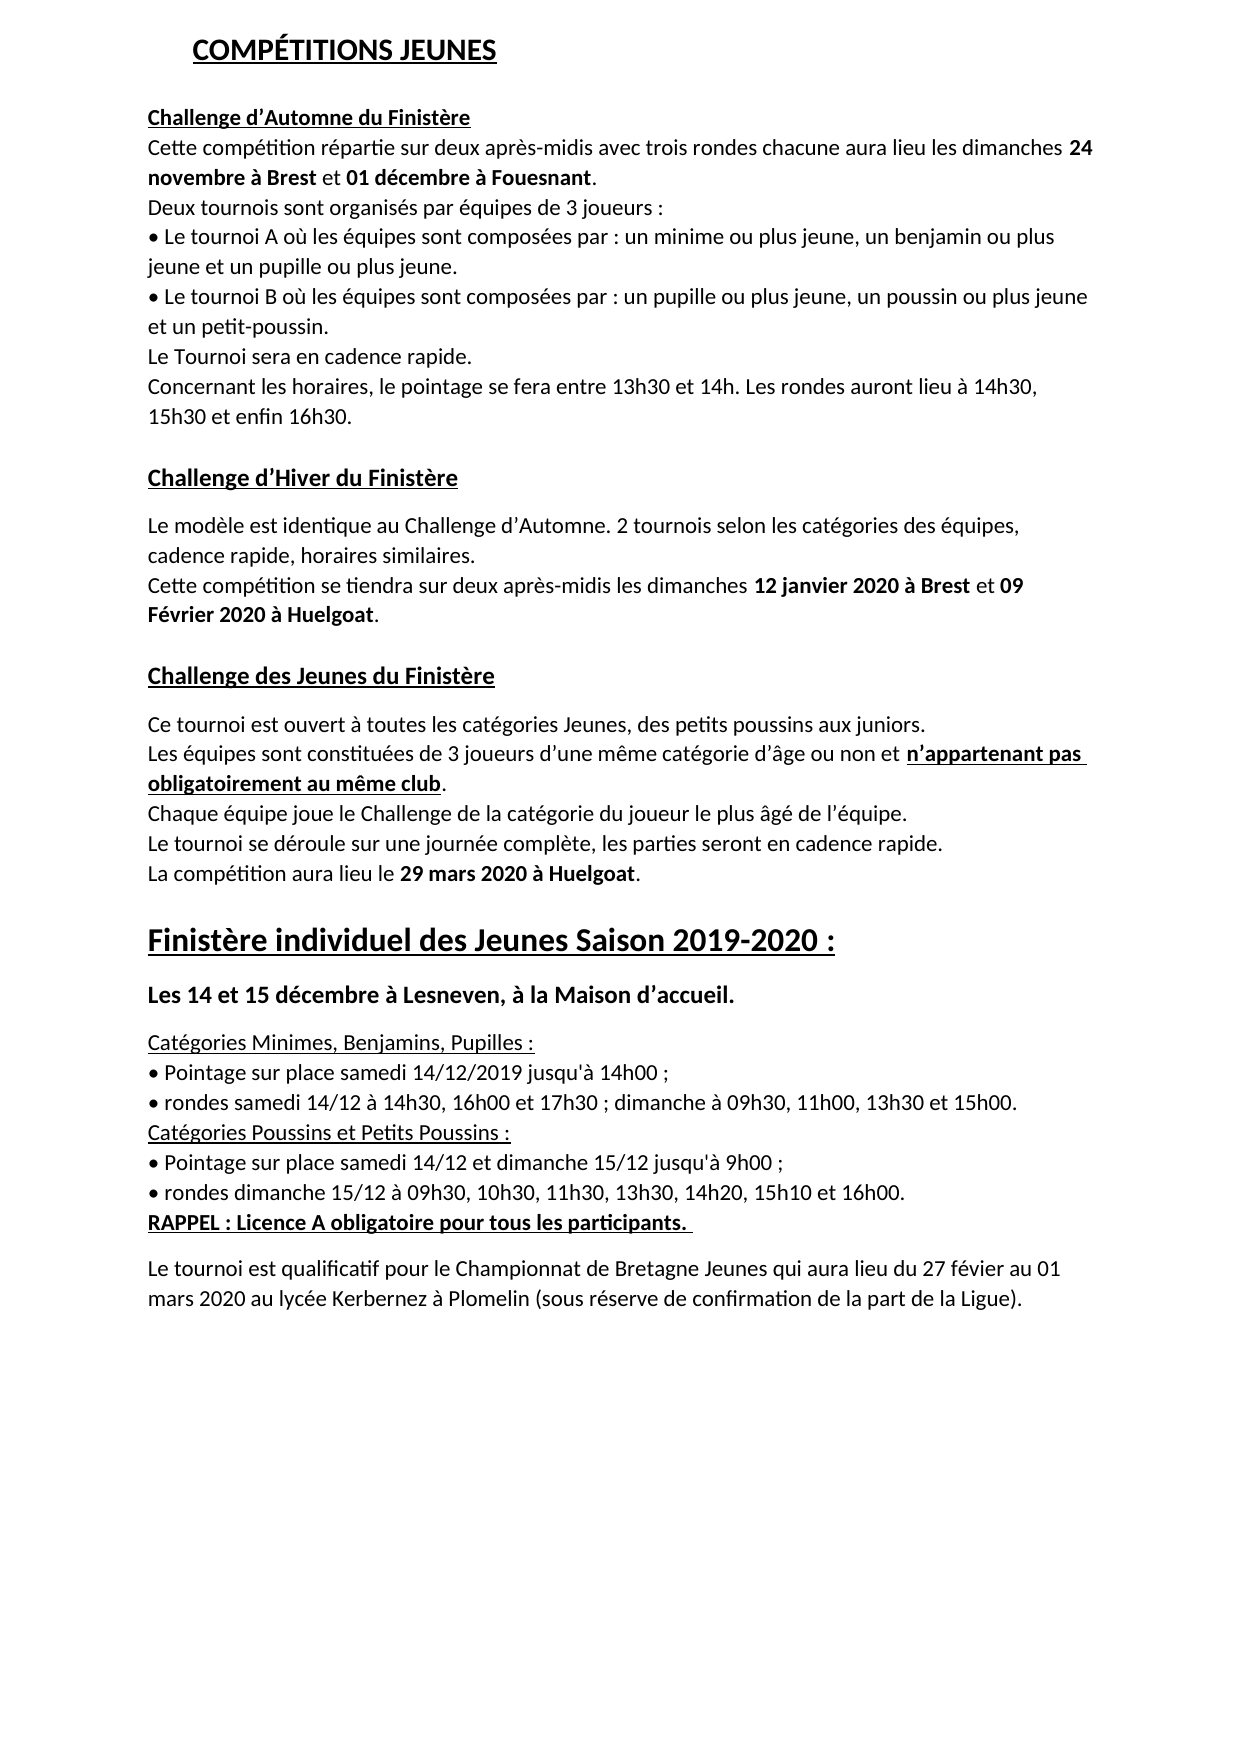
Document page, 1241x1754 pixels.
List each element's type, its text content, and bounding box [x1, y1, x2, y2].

text • rondes dimanche 15/12 à 09h30, 10h30, 11h30, 13h30, 14h20, 15h10 et 16h00. [148, 1178, 1093, 1206]
text RAPPEL : Licence A obligatoire pour tous les participants. [148, 1208, 1093, 1236]
text Challenge d’Hiver du Finistère [148, 462, 1093, 492]
text • Pointage sur place samedi 14/12 et dimanche 15/12 jusqu'à 9h00 ; [148, 1148, 1093, 1176]
text Les équipes sont constituées de 3 joueurs d’une même catégorie d’âge ou non et n’appartenant pas obligatoirement au même club. [148, 739, 1093, 797]
text • rondes samedi 14/12 à 14h30, 16h00 et 17h30 ; dimanche à 09h30, 11h00, 13h30 et 15h00. [148, 1088, 1093, 1116]
text Les 14 et 15 décembre à Lesneven, à la Maison d’accueil. [148, 979, 1093, 1010]
text Ce tournoi est ouvert à toutes les catégories Jeunes, des petits poussins aux juniors. [148, 710, 1093, 738]
text Le modèle est identique au Challenge d’Automne. 2 tournois selon les catégories des équipes, cadence rapide, horaires similaires. [148, 511, 1093, 569]
text Finistère individuel des Jeunes Saison 2019-2020 : [148, 919, 1093, 960]
text Catégories Poussins et Petits Poussins : [148, 1118, 1093, 1146]
text La compétition aura lieu le 29 mars 2020 à Huelgoat. [148, 859, 1093, 887]
text Le tournoi se déroule sur une journée complète, les parties seront en cadence rapide. [148, 829, 1093, 857]
text Deux tournois sont organisés par équipes de 3 joueurs : [148, 193, 1093, 221]
text Concernant les horaires, le pointage se fera entre 13h30 et 14h. Les rondes auront lieu à 14h30, 15h30 et enfin 16h30. [148, 372, 1093, 430]
text Le tournoi est qualificatif pour le Championnat de Bretagne Jeunes qui aura lieu du 27 févier au 01 mars 2020 au lycée Kerbernez à Plomelin (sous réserve de confirmation de la part de la Ligue). [148, 1254, 1093, 1312]
list COMPÉTITIONS JEUNES [185, 29, 1093, 68]
text Challenge des Jeunes du Finistère [148, 660, 1093, 691]
text Cette compétition se tiendra sur deux après-midis les dimanches 12 janvier 2020 à Brest et 09 Février 2020 à Huelgoat. [148, 571, 1093, 629]
text • Pointage sur place samedi 14/12/2019 jusqu'à 14h00 ; [148, 1058, 1093, 1086]
text • Le tournoi A où les équipes sont composées par : un minime ou plus jeune, un benjamin ou plus jeune et un pupille ou plus jeune. [148, 222, 1093, 280]
text Challenge d’Automne du Finistère [148, 103, 1093, 131]
text Le Tournoi sera en cadence rapide. [148, 342, 1093, 370]
text Catégories Minimes, Benjamins, Pupilles : [148, 1028, 1093, 1056]
text • Le tournoi B où les équipes sont composées par : un pupille ou plus jeune, un poussin ou plus jeune et un petit-poussin. [148, 282, 1093, 340]
text Chaque équipe joue le Challenge de la catégorie du joueur le plus âgé de l’équipe. [148, 799, 1093, 827]
text Cette compétition répartie sur deux après-midis avec trois rondes chacune aura lieu les dimanches 24 novembre à Brest et 01 décembre à Fouesnant. [148, 133, 1093, 191]
